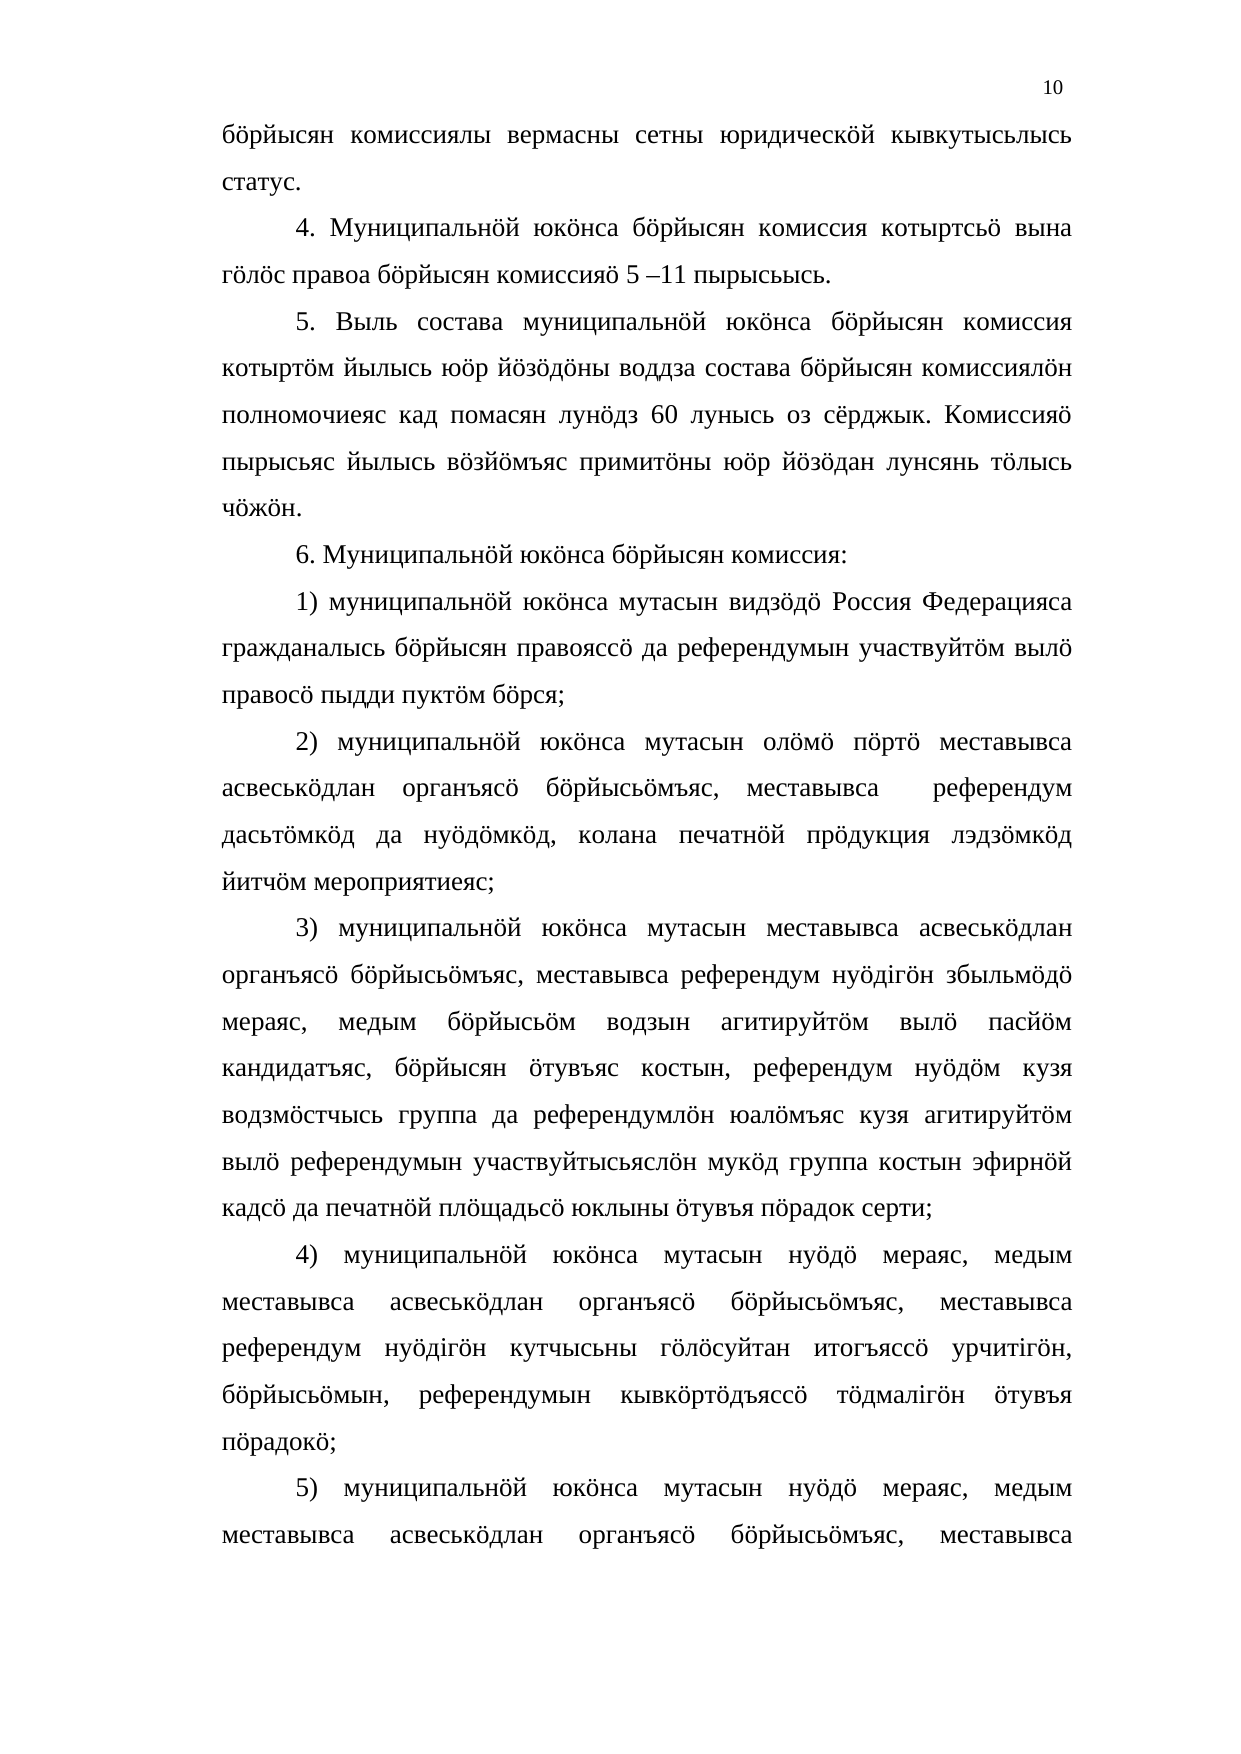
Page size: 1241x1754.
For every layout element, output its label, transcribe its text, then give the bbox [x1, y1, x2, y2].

text 6. Муниципальнӧй юкӧнса бӧрйысян комиссия: [222, 538, 1073, 569]
text 4) муниципальнӧй юкӧнса мутасын нуӧдӧ мераяс, медым меставывса асвеськӧдлан органъясӧ бӧрйысьӧмъяс, меставывса референдум нуӧдігӧн кутчысьны гӧлӧсуйтан итогъяссӧ урчитігӧн, бӧрйысьӧмын, референдумын кывкӧртӧдъяссӧ тӧдмалігӧн ӧтувъя пӧрадокӧ; [222, 1238, 1073, 1456]
text бӧрйысян комиссиялы вермасны сетны юридическӧй кывкутысьлысь статус. [222, 118, 1073, 196]
text 3) муниципальнӧй юкӧнса мутасын меставывса асвеськӧдлан органъясӧ бӧрйысьӧмъяс, меставывса референдум нуӧдігӧн збыльмӧдӧ мераяс, медым бӧрйысьӧм водзын агитируйтӧм вылӧ пасйӧм кандидатъяс, бӧрйысян ӧтувъяс костын, референдум нуӧдӧм кузя водзмӧстчысь группа да референдумлӧн юалӧмъяс кузя агитируйтӧм вылӧ референдумын участвуйтысьяслӧн мукӧд группа костын эфирнӧй кадсӧ да печатнӧй плӧщадьсӧ юклыны ӧтувъя пӧрадок серти; [222, 911, 1073, 1223]
text 1) муниципальнӧй юкӧнса мутасын видзӧдӧ Россия Федерацияса гражданалысь бӧрйысян правояссӧ да референдумын участвуйтӧм вылӧ правосӧ пыдди пуктӧм бӧрся; [222, 585, 1073, 709]
text 5) муниципальнӧй юкӧнса мутасын нуӧдӧ мераяс, медым меставывса асвеськӧдлан органъясӧ бӧрйысьӧмъяс, меставывса [222, 1471, 1073, 1549]
text 5. Выль состава муниципальнӧй юкӧнса бӧрйысян комиссия котыртӧм йылысь юӧр йӧзӧдӧны воддза состава бӧрйысян комиссиялӧн полномочиеяс кад помасян лунӧдз 60 лунысь оз сёрджык. Комиссияӧ пырысьяс йылысь вӧзйӧмъяс примитӧны юӧр йӧзӧдан лунсянь тӧлысь чӧжӧн. [222, 305, 1073, 523]
text 4. Муниципальнӧй юкӧнса бӧрйысян комиссия котыртсьӧ вына гӧлӧс правоа бӧрйысян комиссияӧ 5 –11 пырысьысь. [222, 211, 1073, 289]
text 2) муниципальнӧй юкӧнса мутасын олӧмӧ пӧртӧ меставывса асвеськӧдлан органъясӧ бӧрйысьӧмъяс, меставывса референдум дасьтӧмкӧд да нуӧдӧмкӧд, колана печатнӧй прӧдукция лэдзӧмкӧд йитчӧм мероприятиеяс; [222, 725, 1073, 896]
